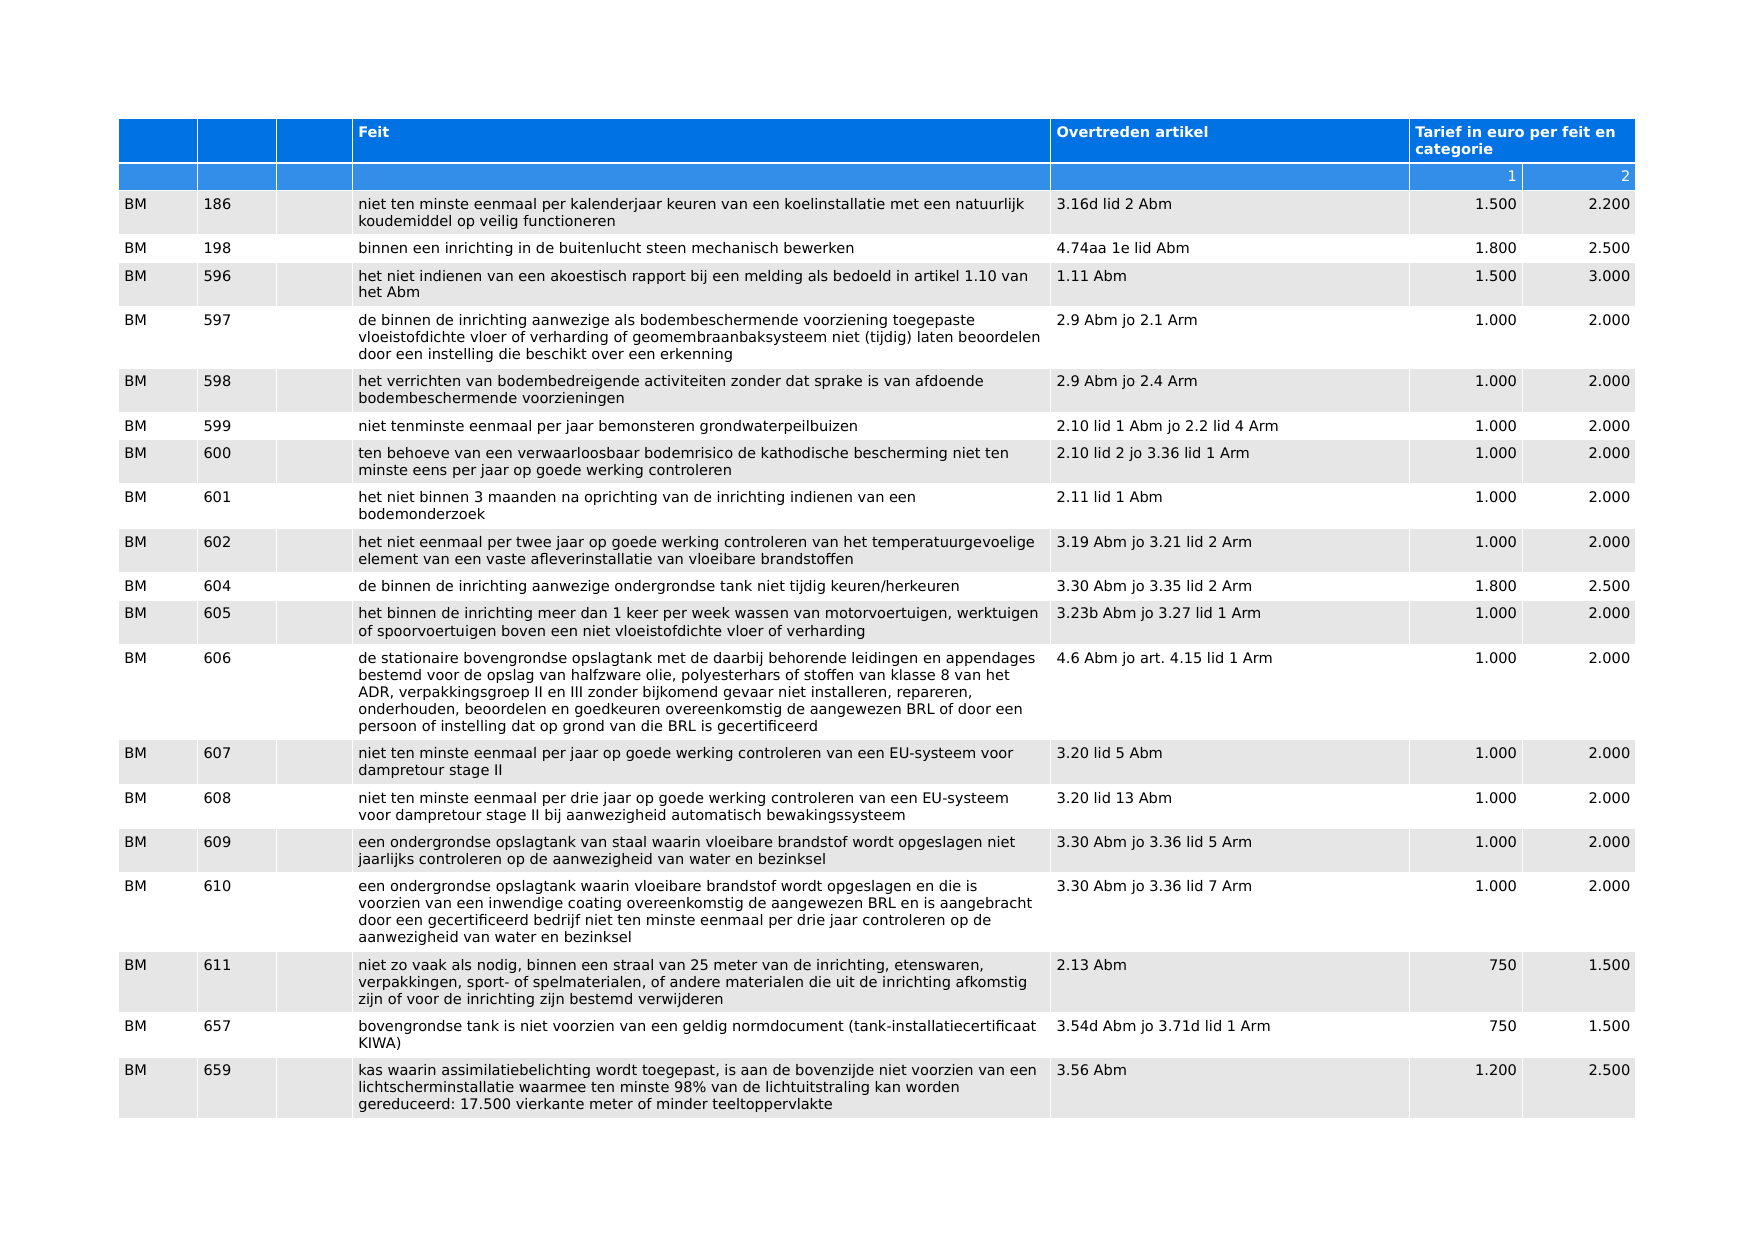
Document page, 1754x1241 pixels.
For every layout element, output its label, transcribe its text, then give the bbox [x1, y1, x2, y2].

table_cell BM [119, 191, 197, 234]
table_cell [277, 235, 352, 262]
table_cell 3.20 lid 5 Abm [1051, 740, 1409, 784]
table_cell 1 [1410, 164, 1522, 190]
table_cell 2.500 [1523, 1058, 1635, 1118]
table_cell 611 [198, 952, 276, 1012]
table_cell BM [119, 440, 197, 483]
table_cell [277, 485, 352, 528]
table_cell 1.11 Abm [1051, 263, 1409, 306]
table_cell binnen een inrichting in de buitenlucht steen mechanisch bewerken [353, 235, 1050, 262]
table_cell 2.11 lid 1 Abm [1051, 485, 1409, 528]
table_cell 2.000 [1523, 440, 1635, 483]
table_cell [119, 164, 197, 190]
table_cell 1.500 [1410, 263, 1522, 306]
table_cell 2 [1523, 164, 1635, 190]
table_cell [277, 413, 352, 439]
table_cell het binnen de inrichting meer dan 1 keer per week wassen van motorvoertuigen, werktuigen of spoorvoertuigen boven een niet vloeistofdichte vloer of verharding [353, 601, 1050, 644]
table_cell 2.000 [1523, 829, 1635, 872]
table_header [198, 119, 276, 162]
table_cell 1.000 [1410, 307, 1522, 367]
table_cell [277, 785, 352, 828]
table_cell [277, 601, 352, 644]
table_cell [277, 573, 352, 600]
table_cell [277, 1013, 352, 1057]
table_cell 657 [198, 1013, 276, 1057]
table_cell het niet binnen 3 maanden na oprichting van de inrichting indienen van een bodemonderzoek [353, 485, 1050, 528]
table_header [277, 119, 352, 162]
table_cell 659 [198, 1058, 276, 1118]
table_cell 1.800 [1410, 235, 1522, 262]
table_cell 596 [198, 263, 276, 306]
table_cell BM [119, 369, 197, 412]
table_cell [277, 263, 352, 306]
table_cell bovengrondse tank is niet voorzien van een geldig normdocument (tank-installatiecertificaat KIWA) [353, 1013, 1050, 1057]
table_cell een ondergrondse opslagtank waarin vloeibare brandstof wordt opgeslagen en die is voorzien van een inwendige coating overeenkomstig de aangewezen BRL en is aangebracht door een gecertificeerd bedrijf niet ten minste eenmaal per drie jaar controleren op de aanwezigheid van water en bezinksel [353, 874, 1050, 951]
table_cell 1.500 [1523, 952, 1635, 1012]
table_cell niet tenminste eenmaal per jaar bemonsteren grondwaterpeilbuizen [353, 413, 1050, 439]
table_cell 1.000 [1410, 485, 1522, 528]
table_cell [277, 529, 352, 572]
table_cell 598 [198, 369, 276, 412]
table_cell 198 [198, 235, 276, 262]
table_cell 2.9 Abm jo 2.1 Arm [1051, 307, 1409, 367]
table_cell BM [119, 785, 197, 828]
table_cell 604 [198, 573, 276, 600]
table_cell 3.30 Abm jo 3.36 lid 7 Arm [1051, 874, 1409, 951]
table_cell 3.23b Abm jo 3.27 lid 1 Arm [1051, 601, 1409, 644]
table_cell 1.000 [1410, 785, 1522, 828]
table_cell 2.10 lid 2 jo 3.36 lid 1 Arm [1051, 440, 1409, 483]
table_cell 601 [198, 485, 276, 528]
table_header Overtreden artikel [1051, 119, 1409, 162]
table_cell [277, 645, 352, 739]
table_cell 1.000 [1410, 740, 1522, 784]
table_cell niet ten minste eenmaal per jaar op goede werking controleren van een EU-systeem voor dampretour stage II [353, 740, 1050, 784]
table_cell de binnen de inrichting aanwezige ondergrondse tank niet tijdig keuren/herkeuren [353, 573, 1050, 600]
table_cell 750 [1410, 952, 1522, 1012]
table_cell 2.200 [1523, 191, 1635, 234]
table_cell 2.000 [1523, 529, 1635, 572]
table_cell 2.500 [1523, 235, 1635, 262]
table_cell 3.54d Abm jo 3.71d lid 1 Arm [1051, 1013, 1409, 1057]
table_cell [277, 952, 352, 1012]
table_cell BM [119, 952, 197, 1012]
table_cell 3.20 lid 13 Abm [1051, 785, 1409, 828]
table_cell 606 [198, 645, 276, 739]
table_cell 2.000 [1523, 740, 1635, 784]
table_header Feit [353, 119, 1050, 162]
table_cell 3.56 Abm [1051, 1058, 1409, 1118]
table_cell [277, 440, 352, 483]
table_cell [277, 874, 352, 951]
table_cell [277, 307, 352, 367]
table_cell BM [119, 874, 197, 951]
table_cell 186 [198, 191, 276, 234]
table_cell 2.000 [1523, 369, 1635, 412]
table_cell 602 [198, 529, 276, 572]
table_cell 597 [198, 307, 276, 367]
table_cell BM [119, 601, 197, 644]
table_cell 607 [198, 740, 276, 784]
table_cell [1051, 164, 1409, 190]
table_cell BM [119, 1013, 197, 1057]
table_cell [277, 369, 352, 412]
table_cell BM [119, 829, 197, 872]
table_cell 1.200 [1410, 1058, 1522, 1118]
table_cell 4.6 Abm jo art. 4.15 lid 1 Arm [1051, 645, 1409, 739]
table_header Tarief in euro per feit en categorie [1410, 119, 1635, 162]
table_cell 600 [198, 440, 276, 483]
table_cell 2.000 [1523, 785, 1635, 828]
table_cell 750 [1410, 1013, 1522, 1057]
table_cell 2.000 [1523, 485, 1635, 528]
table_cell BM [119, 1058, 197, 1118]
table_cell niet zo vaak als nodig, binnen een straal van 25 meter van de inrichting, etenswaren, verpakkingen, sport- of spelmaterialen, of andere materialen die uit de inrichting afkomstig zijn of voor de inrichting zijn bestemd verwijderen [353, 952, 1050, 1012]
table_cell 2.500 [1523, 573, 1635, 600]
table_cell 605 [198, 601, 276, 644]
table_cell kas waarin assimilatiebelichting wordt toegepast, is aan de bovenzijde niet voorzien van een lichtscherminstallatie waarmee ten minste 98% van de lichtuitstraling kan worden gereduceerd: 17.500 vierkante meter of minder teeltoppervlakte [353, 1058, 1050, 1118]
table_cell 3.16d lid 2 Abm [1051, 191, 1409, 234]
table_cell niet ten minste eenmaal per kalenderjaar keuren van een koelinstallatie met een natuurlijk koudemiddel op veilig functioneren [353, 191, 1050, 234]
table_cell BM [119, 263, 197, 306]
table_cell niet ten minste eenmaal per drie jaar op goede werking controleren van een EU-systeem voor dampretour stage II bij aanwezigheid automatisch bewakingssysteem [353, 785, 1050, 828]
table_cell [277, 740, 352, 784]
table_cell 3.30 Abm jo 3.36 lid 5 Arm [1051, 829, 1409, 872]
table_cell 1.500 [1410, 191, 1522, 234]
table_cell 3.30 Abm jo 3.35 lid 2 Arm [1051, 573, 1409, 600]
table_cell 1.000 [1410, 440, 1522, 483]
table_cell [277, 164, 352, 190]
table_cell 1.000 [1410, 601, 1522, 644]
table_cell 3.19 Abm jo 3.21 lid 2 Arm [1051, 529, 1409, 572]
table_cell 1.000 [1410, 874, 1522, 951]
table_header [119, 119, 197, 162]
table_cell 1.500 [1523, 1013, 1635, 1057]
table_cell 599 [198, 413, 276, 439]
table_cell 609 [198, 829, 276, 872]
table_cell [198, 164, 276, 190]
table_cell 2.13 Abm [1051, 952, 1409, 1012]
table_cell BM [119, 645, 197, 739]
table_cell 1.800 [1410, 573, 1522, 600]
table_cell 1.000 [1410, 529, 1522, 572]
table_cell 2.000 [1523, 413, 1635, 439]
table_cell BM [119, 529, 197, 572]
table_cell 610 [198, 874, 276, 951]
table_cell het niet eenmaal per twee jaar op goede werking controleren van het temperatuurgevoelige element van een vaste afleverinstallatie van vloeibare brandstoffen [353, 529, 1050, 572]
table_cell BM [119, 307, 197, 367]
table_cell 1.000 [1410, 645, 1522, 739]
table_cell 4.74aa 1e lid Abm [1051, 235, 1409, 262]
table_cell 2.000 [1523, 645, 1635, 739]
table_cell een ondergrondse opslagtank van staal waarin vloeibare brandstof wordt opgeslagen niet jaarlijks controleren op de aanwezigheid van water en bezinksel [353, 829, 1050, 872]
table_cell BM [119, 573, 197, 600]
table_cell ten behoeve van een verwaarloosbaar bodemrisico de kathodische bescherming niet ten minste eens per jaar op goede werking controleren [353, 440, 1050, 483]
table_cell 2.000 [1523, 601, 1635, 644]
table_cell 608 [198, 785, 276, 828]
table_cell BM [119, 235, 197, 262]
table_cell de stationaire bovengrondse opslagtank met de daarbij behorende leidingen en appendages bestemd voor de opslag van halfzware olie, polyesterhars of stoffen van klasse 8 van het ADR, verpakkingsgroep II en III zonder bijkomend gevaar niet installeren, repareren, onderhouden, beoordelen en goedkeuren overeenkomstig de aangewezen BRL of door een persoon of instelling dat op grond van die BRL is gecertificeerd [353, 645, 1050, 739]
table_cell BM [119, 485, 197, 528]
table_cell de binnen de inrichting aanwezige als bodembeschermende voorziening toegepaste vloeistofdichte vloer of verharding of geomembraanbaksysteem niet (tijdig) laten beoordelen door een instelling die beschikt over een erkenning [353, 307, 1050, 367]
table_cell 2.000 [1523, 874, 1635, 951]
table_cell BM [119, 740, 197, 784]
table_cell 1.000 [1410, 369, 1522, 412]
table_cell het niet indienen van een akoestisch rapport bij een melding als bedoeld in artikel 1.10 van het Abm [353, 263, 1050, 306]
table_cell BM [119, 413, 197, 439]
table_cell 1.000 [1410, 413, 1522, 439]
table_cell 2.10 lid 1 Abm jo 2.2 lid 4 Arm [1051, 413, 1409, 439]
table_cell 1.000 [1410, 829, 1522, 872]
table_cell het verrichten van bodembedreigende activiteiten zonder dat sprake is van afdoende bodembeschermende voorzieningen [353, 369, 1050, 412]
table_cell 2.000 [1523, 307, 1635, 367]
table_cell 2.9 Abm jo 2.4 Arm [1051, 369, 1409, 412]
table_cell 3.000 [1523, 263, 1635, 306]
table_cell [277, 191, 352, 234]
table_cell [277, 829, 352, 872]
table_cell [353, 164, 1050, 190]
table_cell [277, 1058, 352, 1118]
